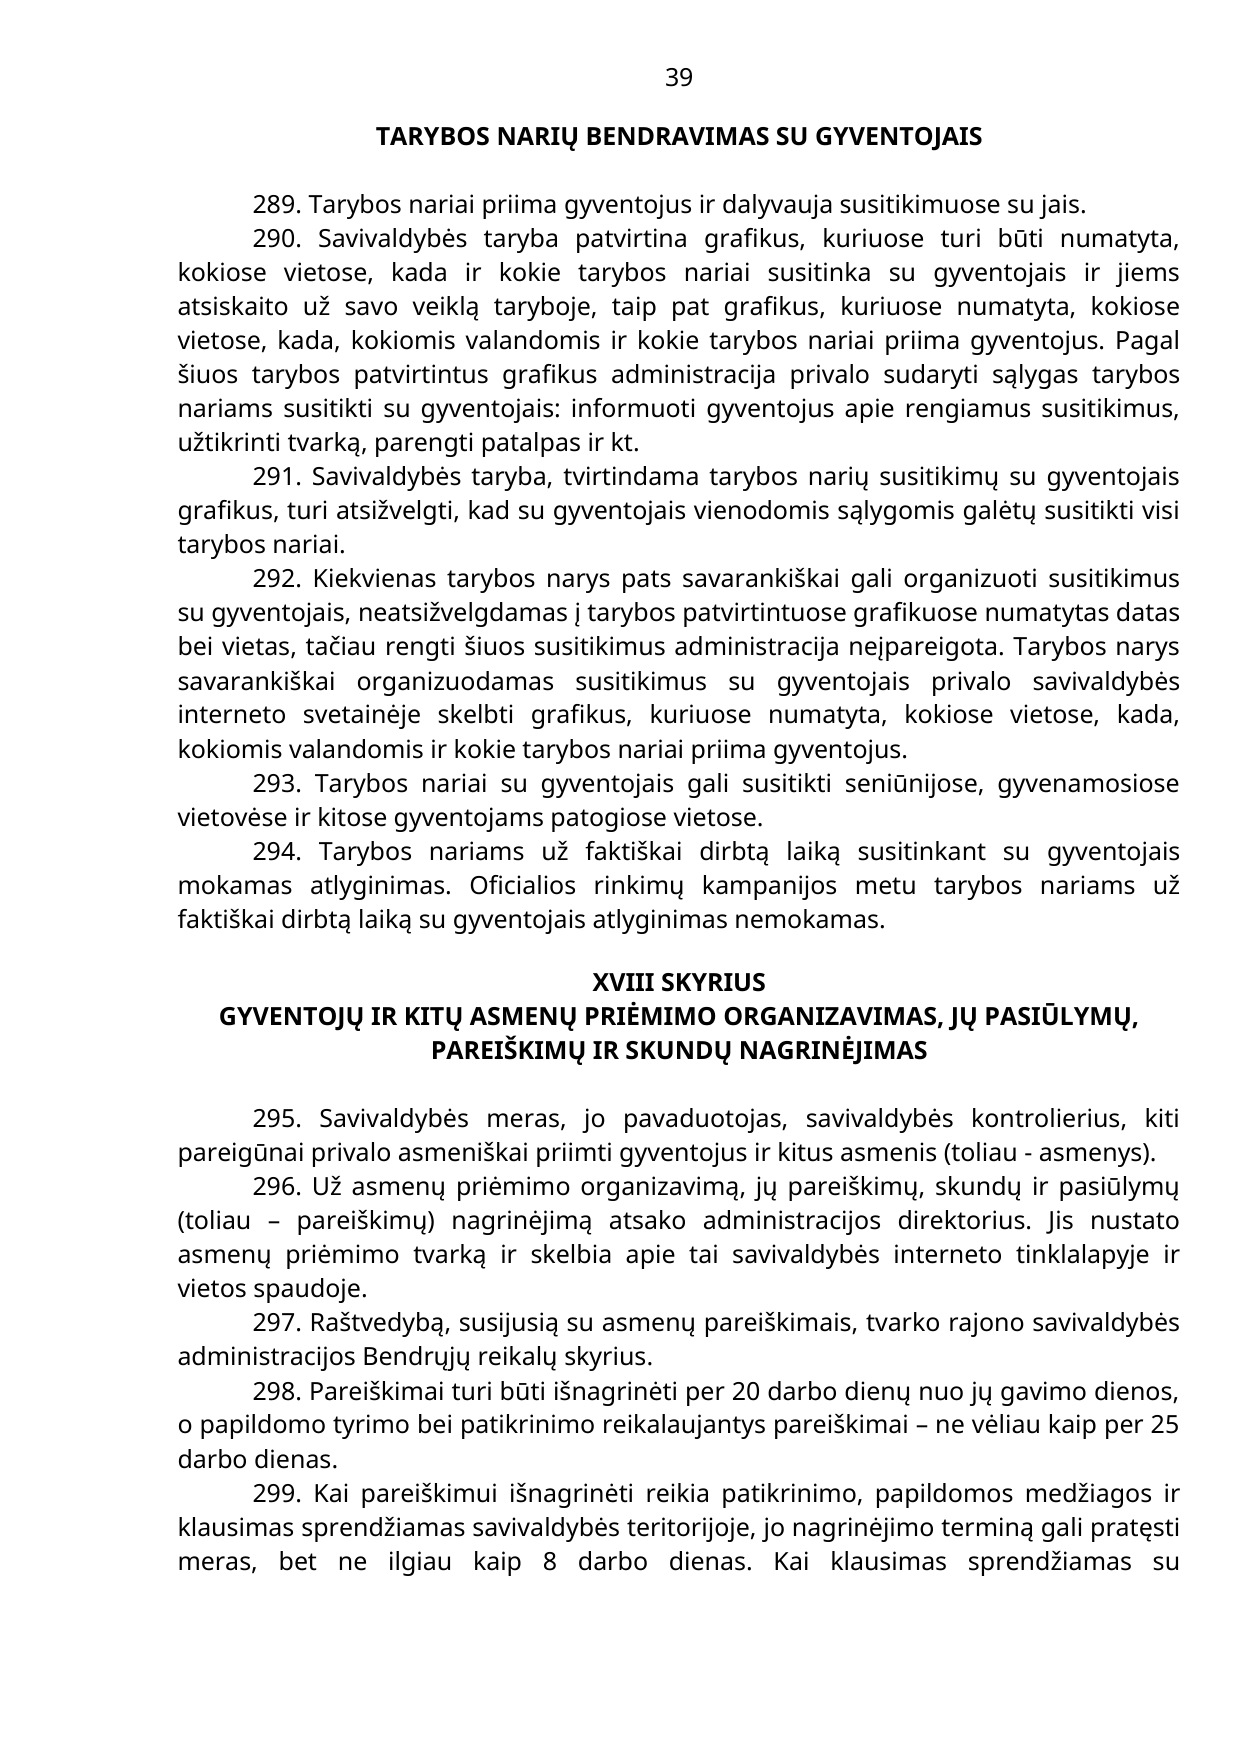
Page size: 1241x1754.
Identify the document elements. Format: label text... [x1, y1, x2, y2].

text GYVENTOJŲ IR KITŲ ASMENŲ PRIĖMIMO ORGANIZAVIMAS, JŲ PASIŪLYMŲ, PAREIŠKIMŲ IR SKUNDŲ NAGRINĖJIMAS [177, 998, 1181, 1067]
text 295. Savivaldybės meras, jo pavaduotojas, savivaldybės kontrolierius, kiti pareigūnai privalo asmeniškai priimti gyventojus ir kitus asmenis (toliau - asmenys). [177, 1101, 1181, 1169]
text TARYBOS NARIŲ BENDRAVIMAS SU GYVENTOJAIS [177, 118, 1181, 152]
text XVIII SKYRIUS [177, 964, 1181, 998]
text 297. Raštvedybą, susijusią su asmenų pareiškimais, tvarko rajono savivaldybės administracijos Bendrųjų reikalų skyrius. [177, 1305, 1181, 1373]
text 299. Kai pareiškimui išnagrinėti reikia patikrinimo, papildomos medžiagos ir klausimas sprendžiamas savivaldybės teritorijoje, jo nagrinėjimo terminą gali pratęsti meras, bet ne ilgiau kaip 8 darbo dienas. Kai klausimas sprendžiamas su [177, 1475, 1181, 1577]
text 296. Už asmenų priėmimo organizavimą, jų pareiškimų, skundų ir pasiūlymų (toliau – pareiškimų) nagrinėjimą atsako administracijos direktorius. Jis nustato asmenų priėmimo tvarką ir skelbia apie tai savivaldybės interneto tinklalapyje ir vietos spaudoje. [177, 1169, 1181, 1305]
text 293. Tarybos nariai su gyventojais gali susitikti seniūnijose, gyvenamosiose vietovėse ir kitose gyventojams patogiose vietose. [177, 765, 1181, 833]
text 290. Savivaldybės taryba patvirtina grafikus, kuriuose turi būti numatyta, kokiose vietose, kada ir kokie tarybos nariai susitinka su gyventojais ir jiems atsiskaito už savo veiklą taryboje, taip pat grafikus, kuriuose numatyta, kokiose vietose, kada, kokiomis valandomis ir kokie tarybos nariai priima gyventojus. Pagal šiuos tarybos patvirtintus grafikus administracija privalo sudaryti sąlygas tarybos nariams susitikti su gyventojais: informuoti gyventojus apie rengiamus susitikimus, užtikrinti tvarką, parengti patalpas ir kt. [177, 220, 1181, 459]
text 294. Tarybos nariams už faktiškai dirbtą laiką susitinkant su gyventojais mokamas atlyginimas. Oficialios rinkimų kampanijos metu tarybos nariams už faktiškai dirbtą laiką su gyventojais atlyginimas nemokamas. [177, 833, 1181, 936]
text 292. Kiekvienas tarybos narys pats savarankiškai gali organizuoti susitikimus su gyventojais, neatsižvelgdamas į tarybos patvirtintuose grafikuose numatytas datas bei vietas, tačiau rengti šiuos susitikimus administracija neįpareigota. Tarybos narys savarankiškai organizuodamas susitikimus su gyventojais privalo savivaldybės interneto svetainėje skelbti grafikus, kuriuose numatyta, kokiose vietose, kada, kokiomis valandomis ir kokie tarybos nariai priima gyventojus. [177, 561, 1181, 765]
text 291. Savivaldybės taryba, tvirtindama tarybos narių susitikimų su gyventojais grafikus, turi atsižvelgti, kad su gyventojais vienodomis sąlygomis galėtų susitikti visi tarybos nariai. [177, 459, 1181, 561]
text 298. Pareiškimai turi būti išnagrinėti per 20 darbo dienų nuo jų gavimo dienos, o papildomo tyrimo bei patikrinimo reikalaujantys pareiškimai – ne vėliau kaip per 25 darbo dienas. [177, 1373, 1181, 1475]
text 289. Tarybos nariai priima gyventojus ir dalyvauja susitikimuose su jais. [177, 186, 1181, 220]
